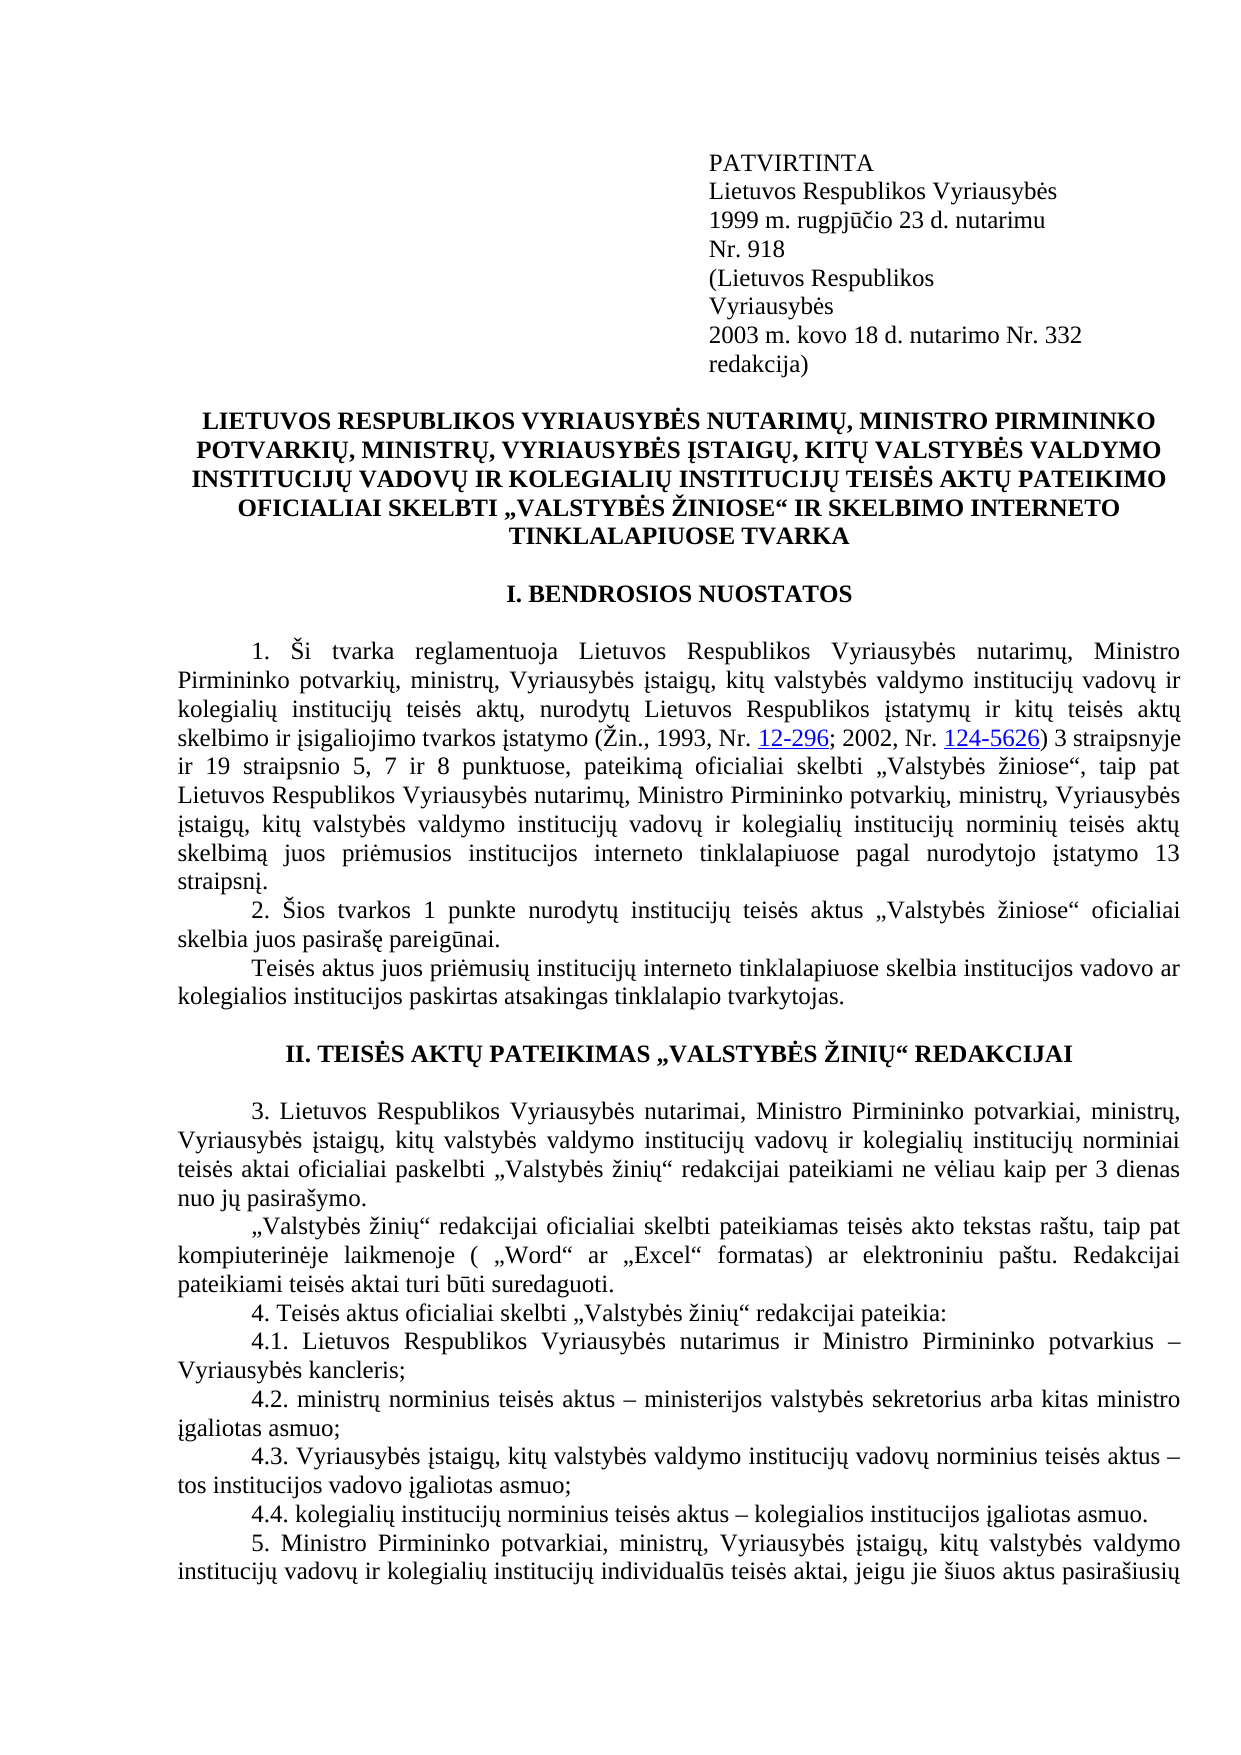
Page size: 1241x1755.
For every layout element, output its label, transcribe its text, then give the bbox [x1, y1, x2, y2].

text Lietuvos Respublikos Vyriausybės [177, 176, 1181, 205]
text 2003 m. kovo 18 d. nutarimo Nr. 332 [177, 320, 1181, 349]
text I. BENDROSIOS NUOSTATOS [177, 579, 1181, 608]
text LIETUVOS RESPUBLIKOS VYRIAUSYBĖS NUTARIMŲ, MINISTRO PIRMININKO POTVARKIŲ, MINISTRŲ, VYRIAUSYBĖS ĮSTAIGŲ, KITŲ VALSTYBĖS VALDYMO INSTITUCIJŲ VADOVŲ IR KOLEGIALIŲ INSTITUCIJŲ TEISĖS AKTŲ PATEIKIMO OFICIALIAI SKELBTI „VALSTYBĖS ŽINIOSE“ IR SKELBIMO INTERNETO TINKLALAPIUOSE TVARKA [177, 406, 1181, 550]
text 1999 m. rugpjūčio 23 d. nutarimu [177, 205, 1181, 234]
text PATVIRTINTA [177, 148, 1181, 176]
text 4.1. Lietuvos Respublikos Vyriausybės nutarimus ir Ministro Pirmininko potvarkius – Vyriausybės kancleris; [177, 1326, 1181, 1384]
text (Lietuvos Respublikos [177, 263, 1181, 291]
text 5. Ministro Pirmininko potvarkiai, ministrų, Vyriausybės įstaigų, kitų valstybės valdymo institucijų vadovų ir kolegialių institucijų individualūs teisės aktai, jeigu jie šiuos aktus pasirašiusių [177, 1528, 1181, 1585]
text II. TEISĖS AKTŲ PATEIKIMAS „VALSTYBĖS ŽINIŲ“ REDAKCIJAI [177, 1039, 1181, 1068]
text 2. Šios tvarkos 1 punkte nurodytų institucijų teisės aktus „Valstybės žiniose“ oficialiai skelbia juos pasirašę pareigūnai. [177, 895, 1181, 953]
text 4. Teisės aktus oficialiai skelbti „Valstybės žinių“ redakcijai pateikia: [177, 1298, 1181, 1326]
text Nr. 918 [177, 234, 1181, 263]
text 4.2. ministrų norminius teisės aktus – ministerijos valstybės sekretorius arba kitas ministro įgaliotas asmuo; [177, 1384, 1181, 1441]
text 4.3. Vyriausybės įstaigų, kitų valstybės valdymo institucijų vadovų norminius teisės aktus – tos institucijos vadovo įgaliotas asmuo; [177, 1441, 1181, 1499]
text 4.4. kolegialių institucijų norminius teisės aktus – kolegialios institucijos įgaliotas asmuo. [177, 1499, 1181, 1528]
text „Valstybės žinių“ redakcijai oficialiai skelbti pateikiamas teisės akto tekstas raštu, taip pat kompiuterinėje laikmenoje ( „Word“ ar „Excel“ formatas) ar elektroniniu paštu. Redakcijai pateikiami teisės aktai turi būti suredaguoti. [177, 1211, 1181, 1298]
text 1. Ši tvarka reglamentuoja Lietuvos Respublikos Vyriausybės nutarimų, Ministro Pirmininko potvarkių, ministrų, Vyriausybės įstaigų, kitų valstybės valdymo institucijų vadovų ir kolegialių institucijų teisės aktų, nurodytų Lietuvos Respublikos įstatymų ir kitų teisės aktų skelbimo ir įsigaliojimo tvarkos įstatymo (Žin., 1993, Nr. 12-296; 2002, Nr. 124-5626) 3 straipsnyje ir 19 straipsnio 5, 7 ir 8 punktuose, pateikimą oficialiai skelbti „Valstybės žiniose“, taip pat Lietuvos Respublikos Vyriausybės nutarimų, Ministro Pirmininko potvarkių, ministrų, Vyriausybės įstaigų, kitų valstybės valdymo institucijų vadovų ir kolegialių institucijų norminių teisės aktų skelbimą juos priėmusios institucijos interneto tinklalapiuose pagal nurodytojo įstatymo 13 straipsnį. [177, 636, 1181, 895]
text redakcija) [177, 349, 1181, 378]
text 3. Lietuvos Respublikos Vyriausybės nutarimai, Ministro Pirmininko potvarkiai, ministrų, Vyriausybės įstaigų, kitų valstybės valdymo institucijų vadovų ir kolegialių institucijų norminiai teisės aktai oficialiai paskelbti „Valstybės žinių“ redakcijai pateikiami ne vėliau kaip per 3 dienas nuo jų pasirašymo. [177, 1096, 1181, 1211]
text Teisės aktus juos priėmusių institucijų interneto tinklalapiuose skelbia institucijos vadovo ar kolegialios institucijos paskirtas atsakingas tinklalapio tvarkytojas. [177, 953, 1181, 1010]
text Vyriausybės [177, 291, 1181, 320]
